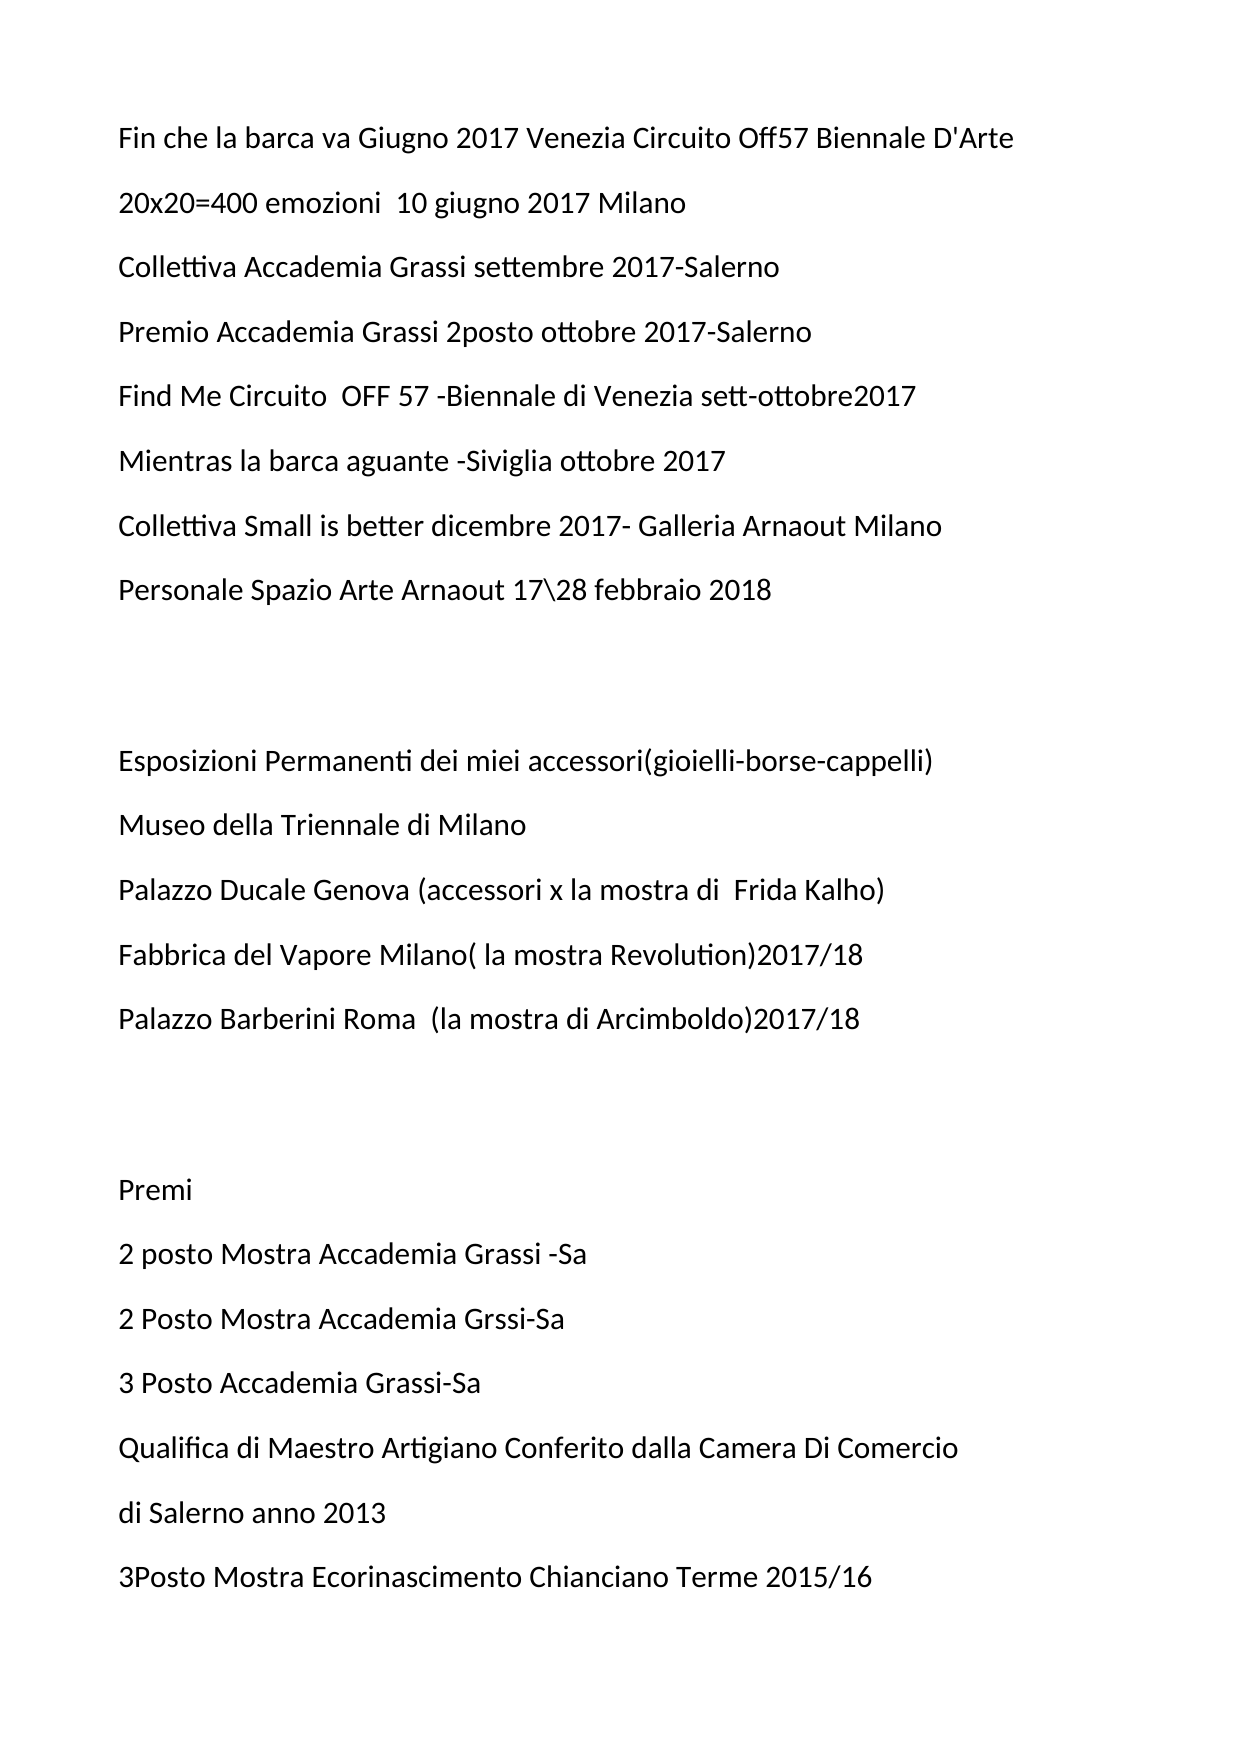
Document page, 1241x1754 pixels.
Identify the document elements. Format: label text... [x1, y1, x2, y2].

text Fin che la barca va Giugno 2017 Venezia Circuito Off57 Biennale D'Arte [118, 118, 1122, 156]
text Personale Spazio Arte Arnaout 17\28 febbraio 2018 [118, 570, 1122, 608]
text Fabbrica del Vapore Milano( la mostra Revolution)2017/18 [118, 934, 1122, 973]
text Mientras la barca aguante -Siviglia ottobre 2017 [118, 441, 1122, 479]
text di Salerno anno 2013 [118, 1493, 1122, 1531]
text 3 Posto Accademia Grassi-Sa [118, 1363, 1122, 1402]
text Find Me Circuito OFF 57 -Biennale di Venezia sett-ottobre2017 [118, 376, 1122, 414]
text Premio Accademia Grassi 2posto ottobre 2017-Salerno [118, 312, 1122, 350]
text Premi [118, 1170, 1122, 1208]
text 20x20=400 emozioni 10 giugno 2017 Milano [118, 183, 1122, 221]
text Museo della Triennale di Milano [118, 805, 1122, 843]
text Palazzo Ducale Genova (accessori x la mostra di Frida Kalho) [118, 870, 1122, 908]
text Collettiva Small is better dicembre 2017- Galleria Arnaout Milano [118, 506, 1122, 544]
text Palazzo Barberini Roma (la mostra di Arcimboldo)2017/18 [118, 999, 1122, 1037]
text 3Posto Mostra Ecorinascimento Chianciano Terme 2015/16 [118, 1557, 1122, 1595]
text 2 posto Mostra Accademia Grassi -Sa [118, 1234, 1122, 1272]
text Esposizioni Permanenti dei miei accessori(gioielli-borse-cappelli) [118, 741, 1122, 779]
text Qualifica di Maestro Artigiano Conferito dalla Camera Di Comercio [118, 1428, 1122, 1466]
text Collettiva Accademia Grassi settembre 2017-Salerno [118, 247, 1122, 285]
text 2 Posto Mostra Accademia Grssi-Sa [118, 1299, 1122, 1337]
